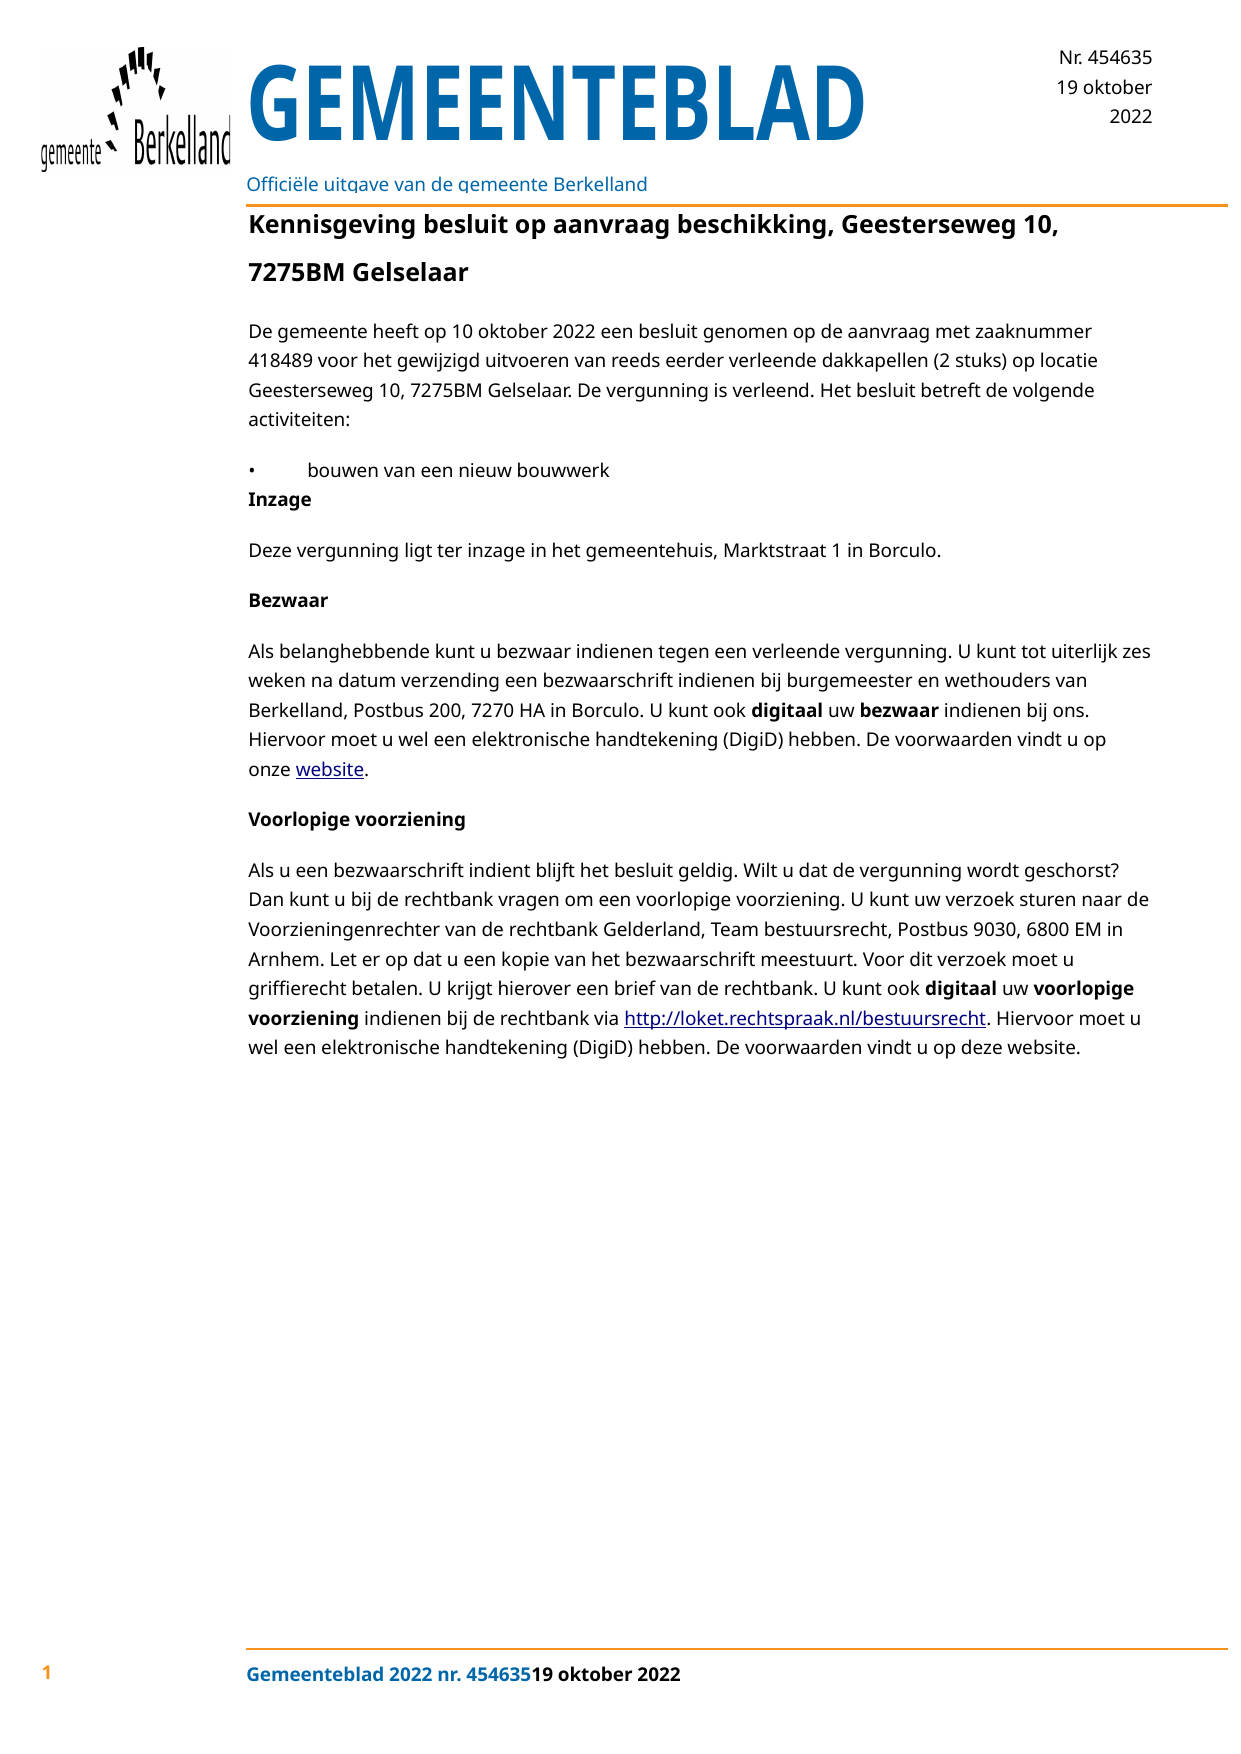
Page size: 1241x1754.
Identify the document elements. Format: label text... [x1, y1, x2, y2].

text Deze vergunning ligt ter inzage in het gemeentehuis, Marktstraat 1 in Borculo. [248, 537, 1152, 563]
text Kennisgeving besluit op aanvraag beschikking, Geesterseweg 10, 7275BM Gelselaar [248, 207, 1152, 288]
text Bezwaar [248, 587, 1152, 613]
text De gemeente heeft op 10 oktober 2022 een besluit genomen op de aanvraag met zaaknummer 418489 voor het gewijzigd uitvoeren van reeds eerder verleende dakkapellen (2 stuks) op locatie Geesterseweg 10, 7275BM Gelselaar. De vergunning is verleend. Het besluit betreft de volgende activiteiten: [248, 318, 1152, 432]
text Als u een bezwaarschrift indient blijft het besluit geldig. Wilt u dat de vergunning wordt geschorst? Dan kunt u bij de rechtbank vragen om een voorlopige voorziening. U kunt uw verzoek sturen naar de Voorzieningenrechter van de rechtbank Gelderland, Team bestuursrecht, Postbus 9030, 6800 EM in Arnhem. Let er op dat u een kopie van het bezwaarschrift meestuurt. Voor dit verzoek moet u griffierecht betalen. U krijgt hierover een brief van de rechtbank. U kunt ook digitaal uw voorlopige voorziening indienen bij de rechtbank via http://loket.rechtspraak.nl/bestuursrecht. Hiervoor moet u wel een elektronische handtekening (DigiD) hebben. De voorwaarden vindt u op deze website. [248, 857, 1152, 1060]
list bouwen van een nieuw bouwwerk [248, 457, 1152, 483]
text Inzage [248, 487, 1152, 512]
text Als belanghebbende kunt u bezwaar indienen tegen een verleende vergunning. U kunt tot uiterlijk zes weken na datum verzending een bezwaarschrift indienen bij burgemeester en wethouders van Berkelland, Postbus 200, 7270 HA in Borculo. U kunt ook digitaal uw bezwaar indienen bij ons. Hiervoor moet u wel een elektronische handtekening (DigiD) hebben. De voorwaarden vindt u op onze website. [248, 638, 1152, 782]
text Voorlopige voorziening [248, 807, 1152, 832]
picture [41, 47, 231, 172]
